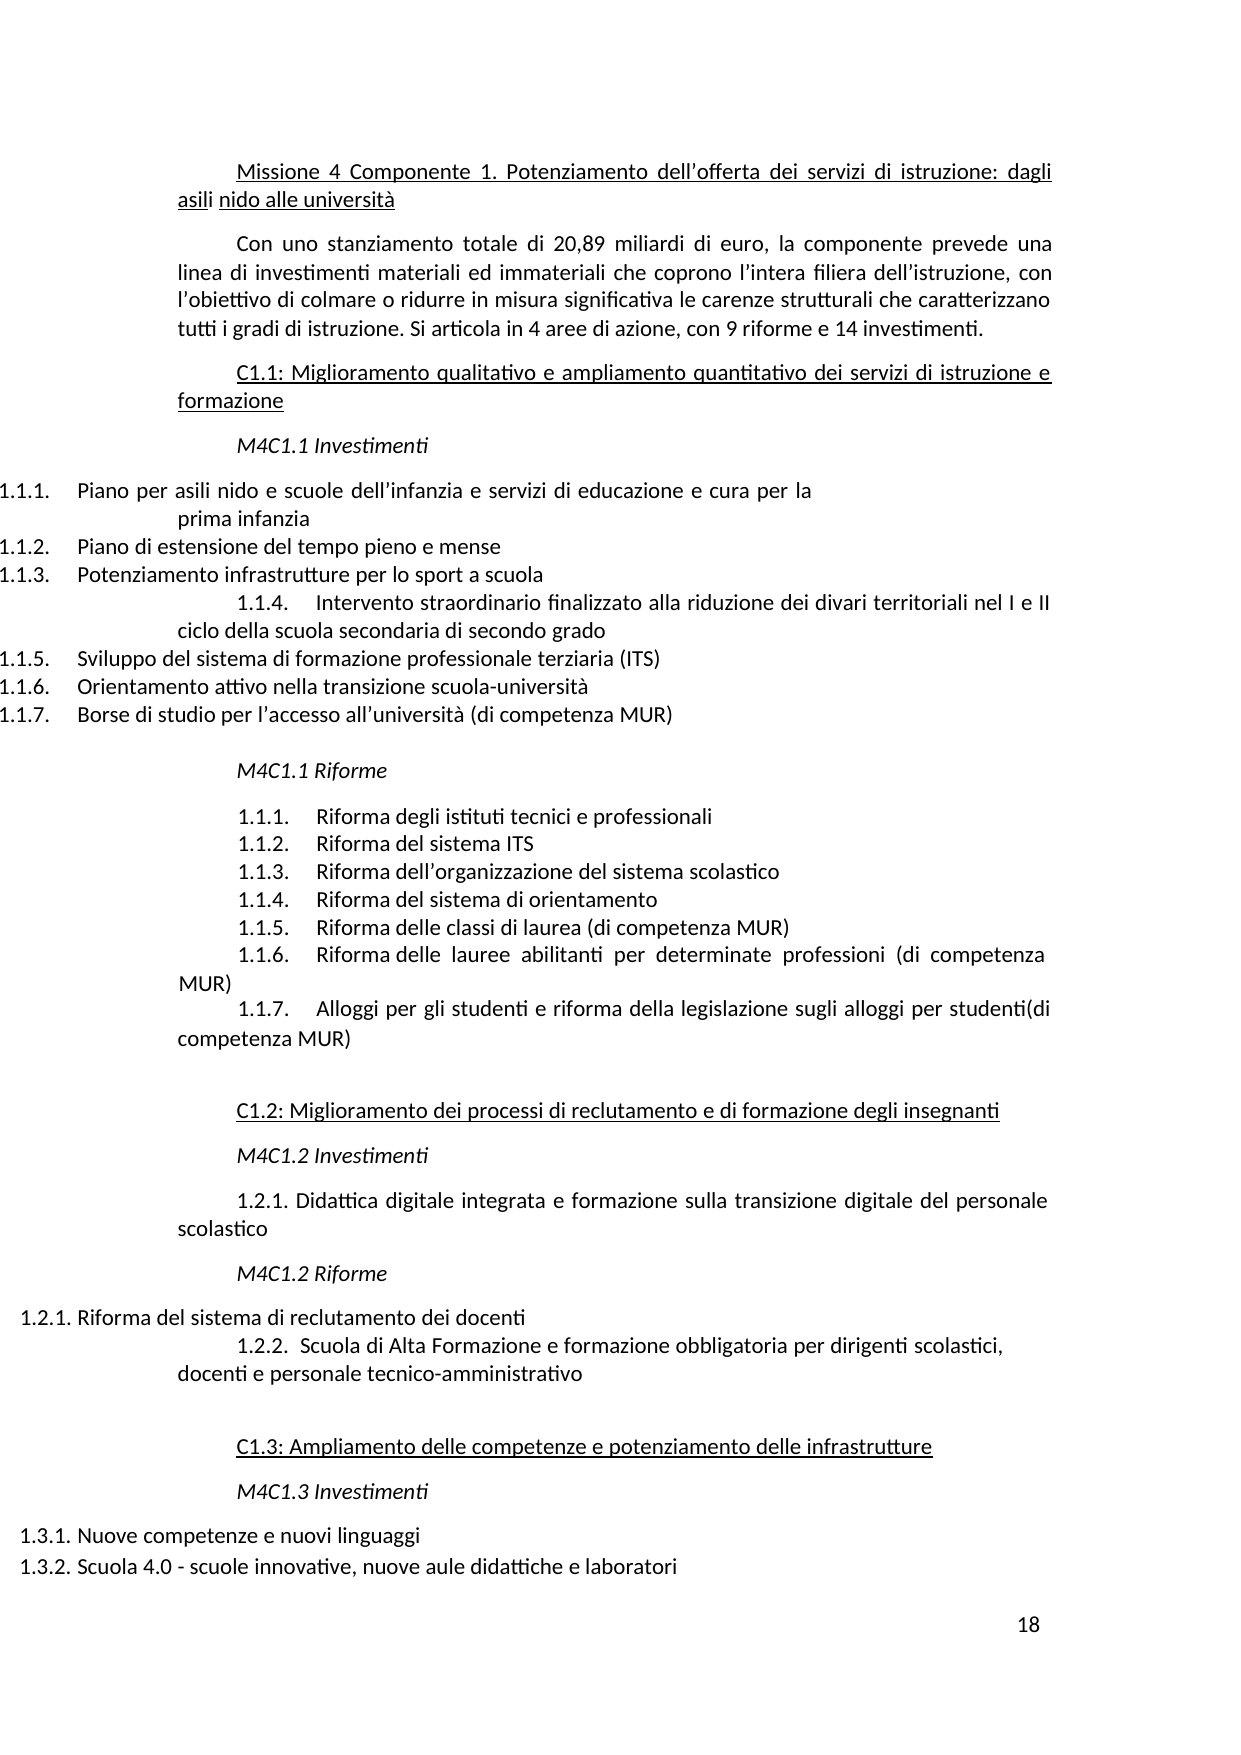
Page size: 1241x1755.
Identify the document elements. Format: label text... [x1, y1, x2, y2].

table_cell Riforma del sistema di orientamento [303, 886, 1058, 914]
table_header 1.1.1. [235, 805, 303, 831]
text M4C1.1 Riforme [236, 756, 1136, 784]
table_cell Riforma dell’organizzazione del sistema scolastico [303, 859, 1058, 886]
text Missione 4 Componente 1. Potenziamento dell’offerta dei servizi di istruzione: dagli asili nido alle università [177, 157, 1052, 213]
text M4C1.3 Investimenti [236, 1477, 1136, 1505]
list Potenziamento infrastrutture per lo sport a scuola [0, 560, 1136, 588]
text Con uno stanziamento totale di 20,89 miliardi di euro, la componente prevede una linea di investimenti materiali ed immateriali che coprono l’intera filiera dell’istruzione, con l’obiettivo di colmare o ridurre in misura significativa le carenze strutturali che caratterizzano tutti i gradi di istruzione. Si articola in 4 aree di azione, con 9 riforme e 14 investimenti. [177, 229, 1052, 342]
table_header Riforma degli istituti tecnici e professionali [303, 805, 1058, 831]
table_cell 1.1.4. [235, 886, 303, 914]
table_cell Riforma del sistema ITS [303, 831, 1058, 858]
text C1.1: Miglioramento qualitativo e ampliamento quantitativo dei servizi di istruzione e formazione [177, 358, 1052, 414]
list Riforma del sistema di reclutamento dei docenti [19, 1303, 1136, 1331]
list Orientamento attivo nella transizione scuola-università [0, 672, 1136, 700]
table_header [173, 805, 235, 970]
table_cell [303, 970, 1058, 998]
text C1.3: Ampliamento delle competenze e potenziamento delle infrastrutture [236, 1432, 1136, 1460]
table_cell 1.1.2. [235, 831, 303, 858]
table_cell [235, 970, 303, 998]
text C1.2: Miglioramento dei processi di reclutamento e di formazione degli insegnanti [236, 1097, 1136, 1124]
table_cell 1.1.5. [235, 914, 303, 942]
list Scuola di Alta Formazione e formazione obbligatoria per dirigenti scolastici, docenti e personale tecnico-amministrativo [177, 1331, 1053, 1387]
table_cell 1.1.7. [235, 998, 303, 1023]
list Nuove competenze e nuovi linguaggi [19, 1522, 1136, 1549]
list Piano per asili nido e scuole dell’infanzia e servizi di educazione e cura per la [0, 476, 1136, 504]
text M4C1.2 Investimenti [236, 1141, 1136, 1169]
text M4C1.1 Investimenti [236, 431, 1136, 459]
text 1.2.1. Didattica digitale integrata e formazione sulla transizione digitale del personale scolastico [177, 1186, 1067, 1242]
table_cell Alloggi per gli studenti e riforma della legislazione sugli alloggi per studenti(di [303, 998, 1058, 1023]
table_cell 1.1.6. [235, 942, 303, 970]
list Piano di estensione del tempo pieno e mense [0, 532, 1136, 560]
table_cell [173, 998, 235, 1023]
list Sviluppo del sistema di formazione professionale terziaria (ITS) [0, 644, 1136, 672]
list Scuola 4.0 - scuole innovative, nuove aule didattiche e laboratori [19, 1552, 1136, 1580]
list Intervento straordinario finalizzato alla riduzione dei divari territoriali nel I e II ciclo della scuola secondaria di secondo grado [177, 588, 1052, 644]
table_cell Riforma delle lauree abilitanti per determinate professioni (di competenza [303, 942, 1058, 970]
table_cell Riforma delle classi di laurea (di competenza MUR) [303, 914, 1058, 942]
text prima infanzia [177, 504, 1136, 532]
text competenza MUR) [177, 1024, 1136, 1052]
table_cell MUR) [173, 970, 235, 998]
table_cell 1.1.3. [235, 859, 303, 886]
list Borse di studio per l’accesso all’università (di competenza MUR) [0, 700, 1136, 728]
text M4C1.2 Riforme [236, 1259, 1136, 1287]
